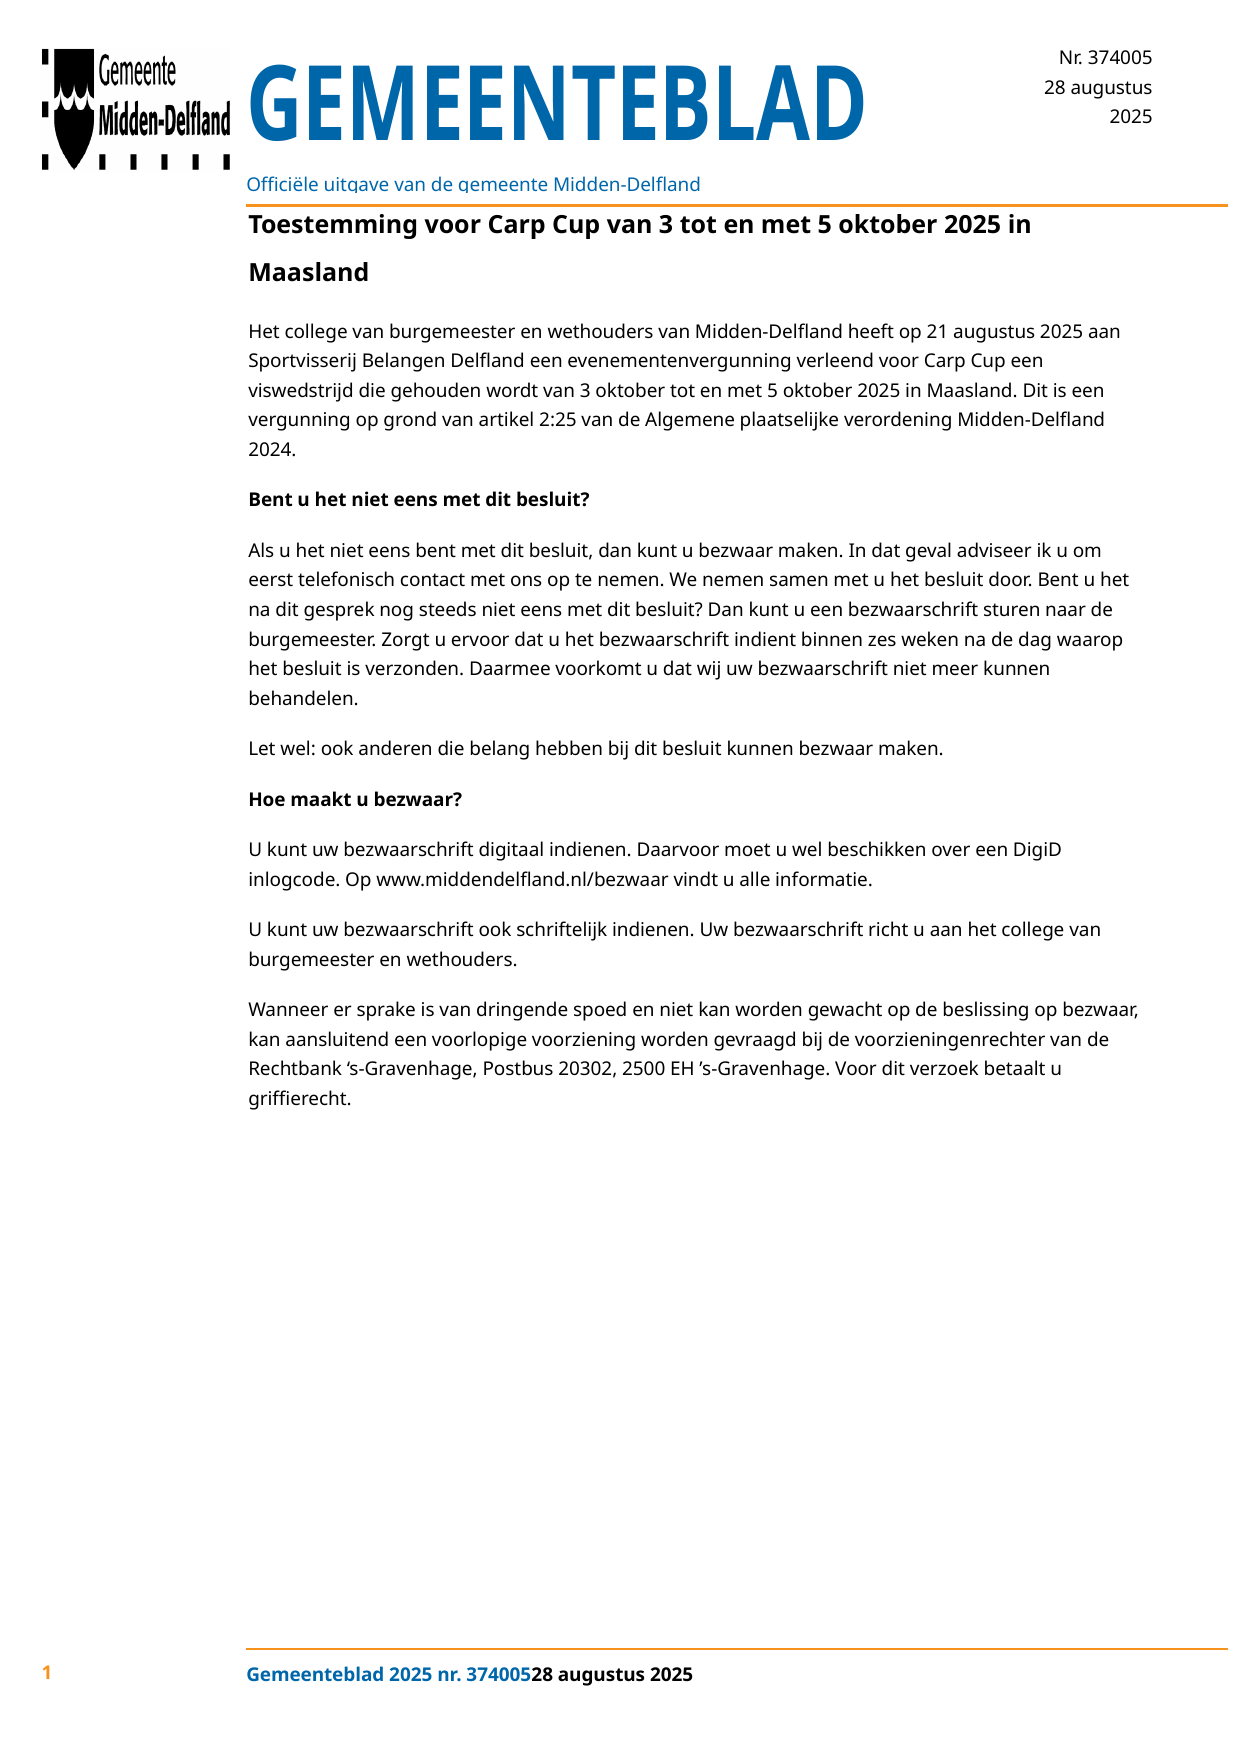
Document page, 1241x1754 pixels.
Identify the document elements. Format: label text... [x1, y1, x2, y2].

text Als u het niet eens bent met dit besluit, dan kunt u bezwaar maken. In dat geval adviseer ik u om eerst telefonisch contact met ons op te nemen. We nemen samen met u het besluit door. Bent u het na dit gesprek nog steeds niet eens met dit besluit? Dan kunt u een bezwaarschrift sturen naar de burgemeester. Zorgt u ervoor dat u het bezwaarschrift indient binnen zes weken na de dag waarop het besluit is verzonden. Daarmee voorkomt u dat wij uw bezwaarschrift niet meer kunnen behandelen. [248, 537, 1152, 711]
text Het college van burgemeester en wethouders van Midden-Delfland heeft op 21 augustus 2025 aan Sportvisserij Belangen Delfland een evenementenvergunning verleend voor Carp Cup een viswedstrijd die gehouden wordt van 3 oktober tot en met 5 oktober 2025 in Maasland. Dit is een vergunning op grond van artikel 2:25 van de Algemene plaatselijke verordening Midden-Delfland 2024. [248, 318, 1152, 462]
text Wanneer er sprake is van dringende spoed en niet kan worden gewacht op de beslissing op bezwaar, kan aansluitend een voorlopige voorziening worden gevraagd bij de voorzieningenrechter van de Rechtbank ‘s-Gravenhage, Postbus 20302, 2500 EH ’s-Gravenhage. Voor dit verzoek betaalt u griffierecht. [248, 996, 1152, 1111]
text U kunt uw bezwaarschrift digitaal indienen. Daarvoor moet u wel beschikken over een DigiD inlogcode. Op www.middendelfland.nl/bezwaar vindt u alle informatie. [248, 836, 1152, 892]
text U kunt uw bezwaarschrift ook schriftelijk indienen. Uw bezwaarschrift richt u aan het college van burgemeester en wethouders. [248, 916, 1152, 972]
text Hoe maakt u bezwaar? [248, 786, 1152, 812]
picture [41, 47, 231, 172]
text Bent u het niet eens met dit besluit? [248, 487, 1152, 512]
text Let wel: ook anderen die belang hebben bij dit besluit kunnen bezwaar maken. [248, 735, 1152, 761]
text Toestemming voor Carp Cup van 3 tot en met 5 oktober 2025 in Maasland [248, 207, 1152, 288]
